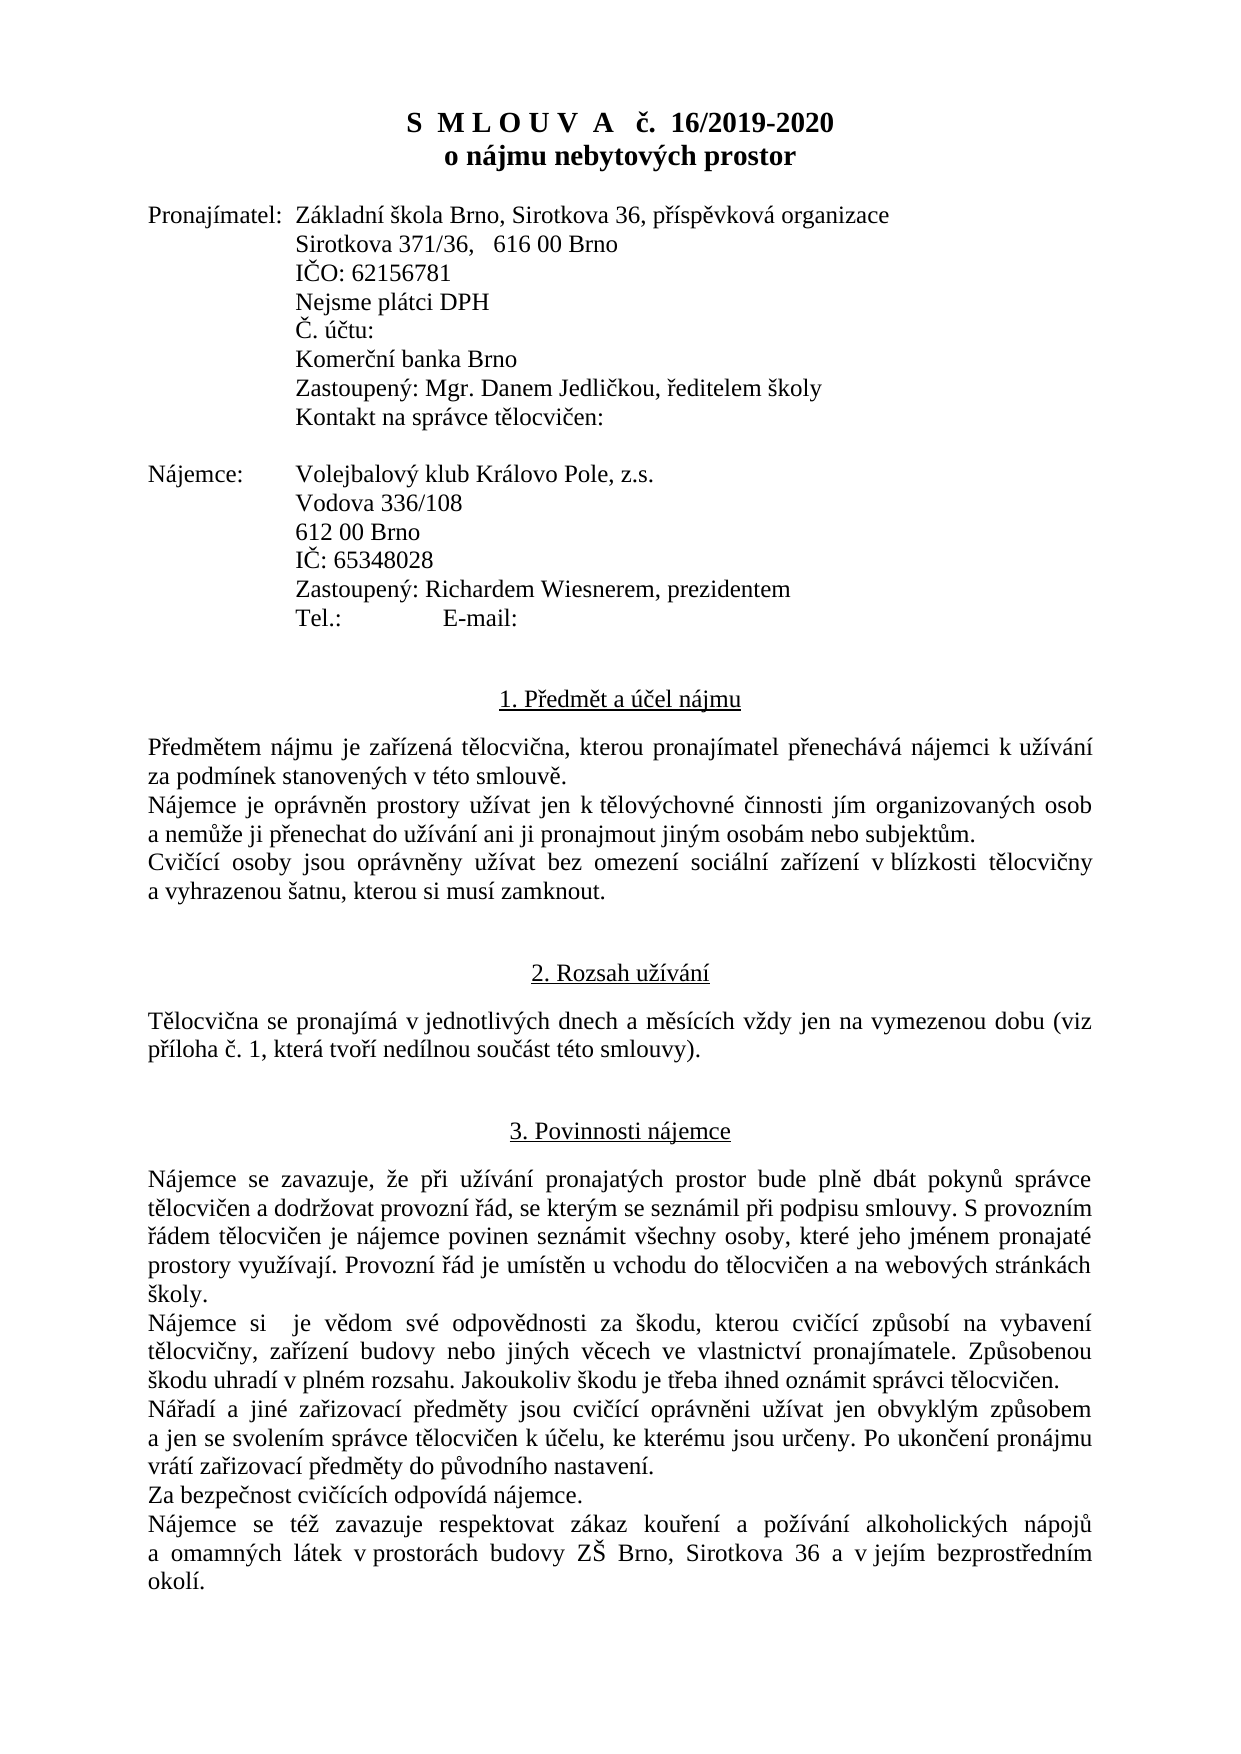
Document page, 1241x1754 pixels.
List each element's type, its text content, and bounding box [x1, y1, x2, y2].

text Vodova 336/108 [148, 488, 1093, 517]
text 3. Povinnosti nájemce [148, 1116, 1093, 1145]
text 2. Rozsah užívání [148, 958, 1093, 987]
text Kontakt na správce tělocvičen: [148, 402, 1093, 431]
text Tělocvična se pronajímá v jednotlivých dnech a měsících vždy jen na vymezenou dobu (viz příloha č. 1, která tvoří nedílnou součást této smlouvy). [148, 1006, 1093, 1063]
text Nájemce si je vědom své odpovědnosti za škodu, kterou cvičící způsobí na vybavení tělocvičny, zařízení budovy nebo jiných věcech ve vlastnictví pronajímatele. Způsobenou škodu uhradí v plném rozsahu. Jakoukoliv škodu je třeba ihned oznámit správci tělocvičen. [148, 1308, 1093, 1394]
text IČ: 65348028 [148, 546, 1093, 574]
text Nájemce je oprávněn prostory užívat jen k tělovýchovné činnosti jím organizovaných osob a nemůže ji přenechat do užívání ani ji pronajmout jiným osobám nebo subjektům. [148, 790, 1093, 847]
text Sirotkova 371/36, 616 00 Brno [148, 229, 1093, 258]
text 612 00 Brno [148, 517, 1093, 546]
text Cvičící osoby jsou oprávněny užívat bez omezení sociální zařízení v blízkosti tělocvičny a vyhrazenou šatnu, kterou si musí zamknout. [148, 847, 1093, 905]
text Č. účtu: [148, 316, 1093, 344]
text Nájemce se též zavazuje respektovat zákaz kouření a požívání alkoholických nápojů a omamných látek v prostorách budovy ZŠ Brno, Sirotkova 36 a v jejím bezprostředním okolí. [148, 1509, 1093, 1595]
text S M L O U V A č. 16/2019-2020 [148, 105, 1093, 138]
text Předmětem nájmu je zařízená tělocvična, kterou pronajímatel přenechává nájemci k užívání za podmínek stanovených v této smlouvě. [148, 732, 1093, 790]
text Zastoupený: Mgr. Danem Jedličkou, ředitelem školy [148, 373, 1093, 402]
text IČO: 62156781 [148, 258, 1093, 287]
text Nájemce: Volejbalový klub Královo Pole, z.s. [148, 459, 1093, 488]
text Nejsme plátci DPH [148, 287, 1093, 316]
text Zastoupený: Richardem Wiesnerem, prezidentem [148, 574, 1093, 603]
text Nájemce se zavazuje, že při užívání pronajatých prostor bude plně dbát pokynů správce tělocvičen a dodržovat provozní řád, se kterým se seznámil při podpisu smlouvy. S provozním řádem tělocvičen je nájemce povinen seznámit všechny osoby, které jeho jménem pronajaté prostory využívají. Provozní řád je umístěn u vchodu do tělocvičen a na webových stránkách školy. [148, 1164, 1093, 1308]
text Nářadí a jiné zařizovací předměty jsou cvičící oprávněni užívat jen obvyklým způsobem a jen se svolením správce tělocvičen k účelu, ke kterému jsou určeny. Po ukončení pronájmu vrátí zařizovací předměty do původního nastavení. [148, 1394, 1093, 1480]
text Pronajímatel: Základní škola Brno, Sirotkova 36, příspěvková organizace [148, 201, 1093, 229]
text Za bezpečnost cvičících odpovídá nájemce. [148, 1480, 1093, 1509]
text Komerční banka Brno [148, 344, 1093, 373]
text Tel.: E-mail: [148, 603, 1093, 632]
text o nájmu nebytových prostor [148, 138, 1093, 172]
text 1. Předmět a účel nájmu [148, 684, 1093, 713]
